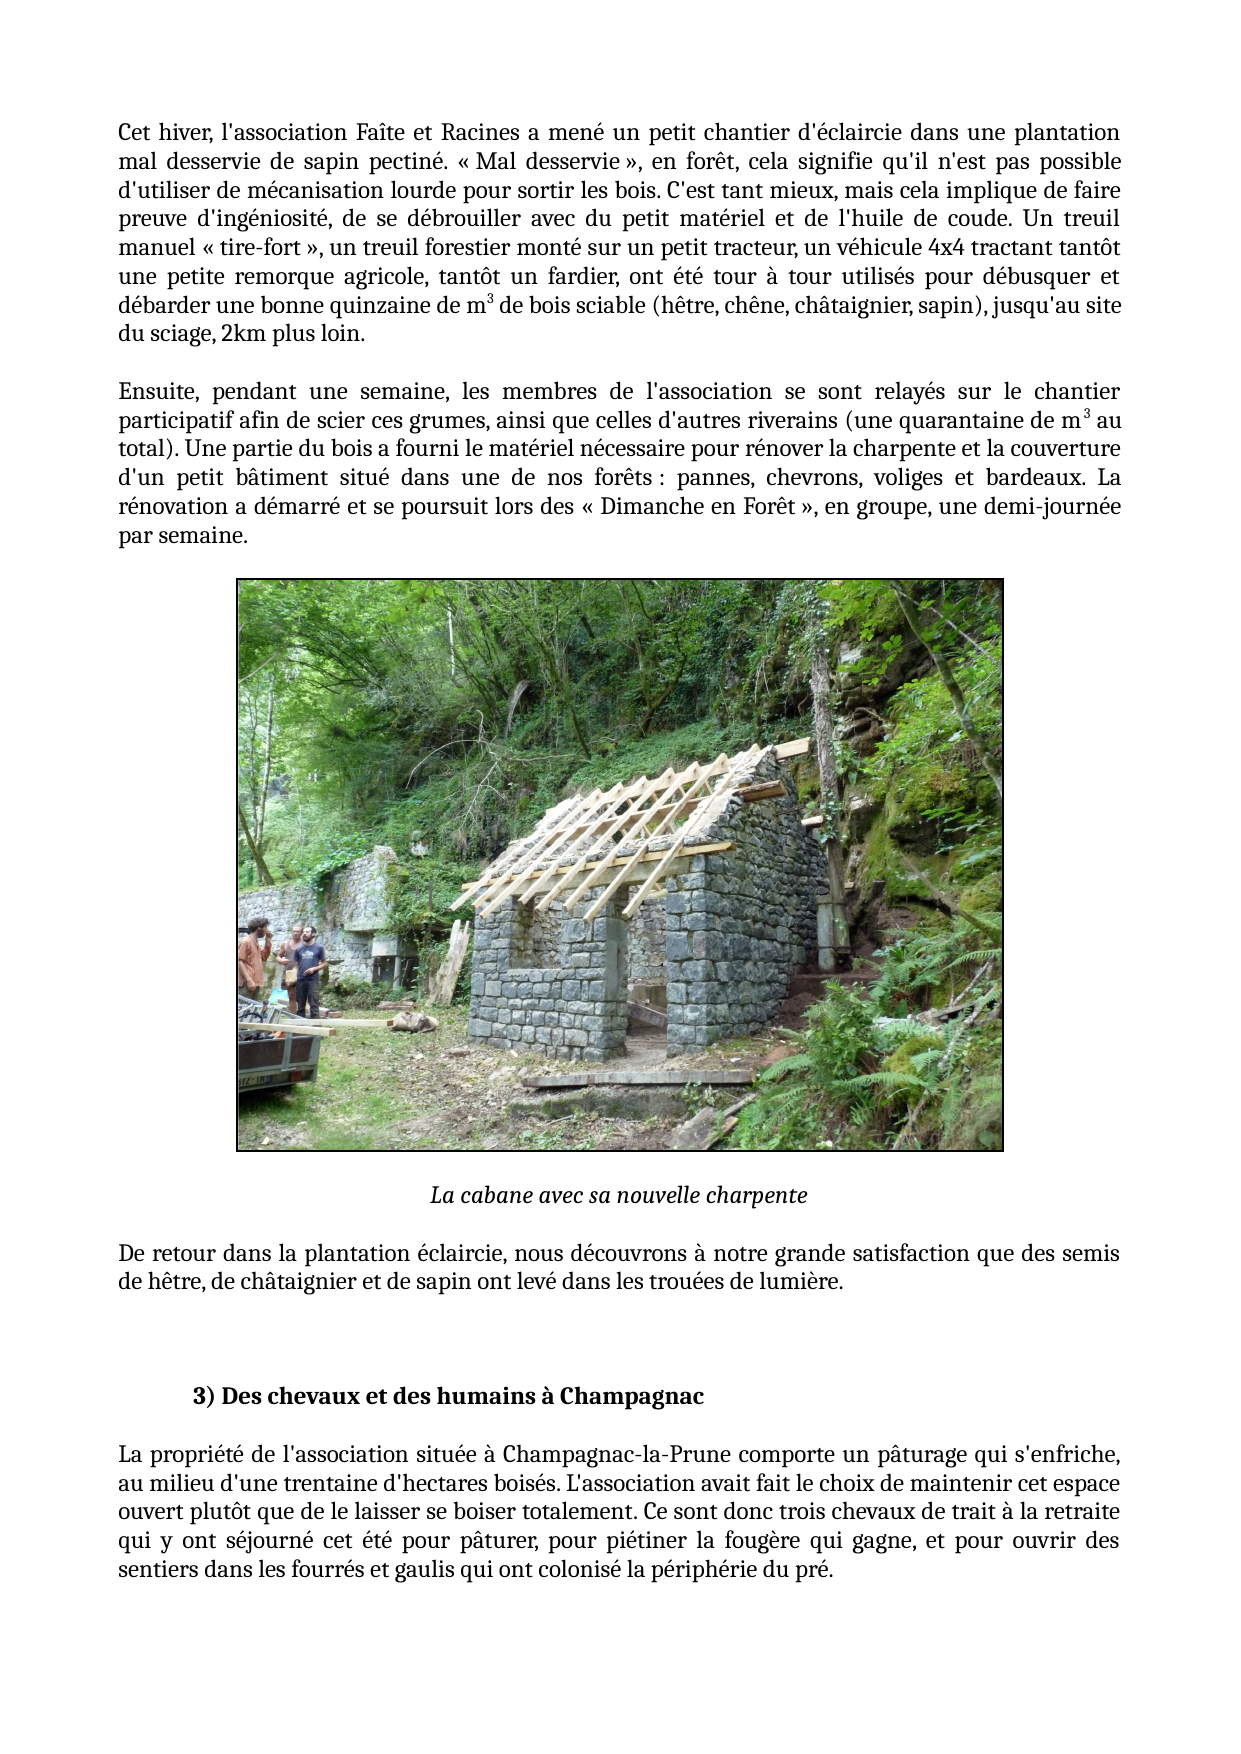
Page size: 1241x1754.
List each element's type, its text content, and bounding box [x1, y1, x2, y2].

text La cabane avec sa nouvelle charpente [118, 1181, 1122, 1210]
text Ensuite, pendant une semaine, les membres de l'association se sont relayés sur le chantier participatif afin de scier ces grumes, ainsi que celles d'autres riverains (une quarantaine de m3 au total). Une partie du bois a fourni le matériel nécessaire pour rénover la charpente et la couverture d'un petit bâtiment situé dans une de nos forêts : pannes, chevrons, voliges et bardeaux. La rénovation a démarré et se poursuit lors des « Dimanche en Forêt », en groupe, une demi-journée par semaine. [118, 377, 1122, 549]
list 3) Des chevaux et des humains à Champagnac [156, 1382, 1122, 1411]
text Cet hiver, l'association Faîte et Racines a mené un petit chantier d'éclaircie dans une plantation mal desservie de sapin pectiné. « Mal desservie », en forêt, cela signifie qu'il n'est pas possible d'utiliser de mécanisation lourde pour sortir les bois. C'est tant mieux, mais cela implique de faire preuve d'ingéniosité, de se débrouiller avec du petit matériel et de l'huile de coude. Un treuil manuel « tire-fort », un treuil forestier monté sur un petit tracteur, un véhicule 4x4 tractant tantôt une petite remorque agricole, tantôt un fardier, ont été tour à tour utilisés pour débusquer et débarder une bonne quinzaine de m3 de bois sciable (hêtre, chêne, châtaignier, sapin), jusqu'au site du sciage, 2km plus loin. [118, 118, 1122, 348]
picture [238, 580, 1002, 1150]
text De retour dans la plantation éclaircie, nous découvrons à notre grande satisfaction que des semis de hêtre, de châtaignier et de sapin ont levé dans les trouées de lumière. [118, 1238, 1122, 1296]
text La propriété de l'association située à Champagnac-la-Prune comporte un pâturage qui s'enfriche, au milieu d'une trentaine d'hectares boisés. L'association avait fait le choix de maintenir cet espace ouvert plutôt que de le laisser se boiser totalement. Ce sont donc trois chevaux de trait à la retraite qui y ont séjourné cet été pour pâturer, pour piétiner la fougère qui gagne, et pour ouvrir des sentiers dans les fourrés et gaulis qui ont colonisé la périphérie du pré. [118, 1440, 1122, 1583]
